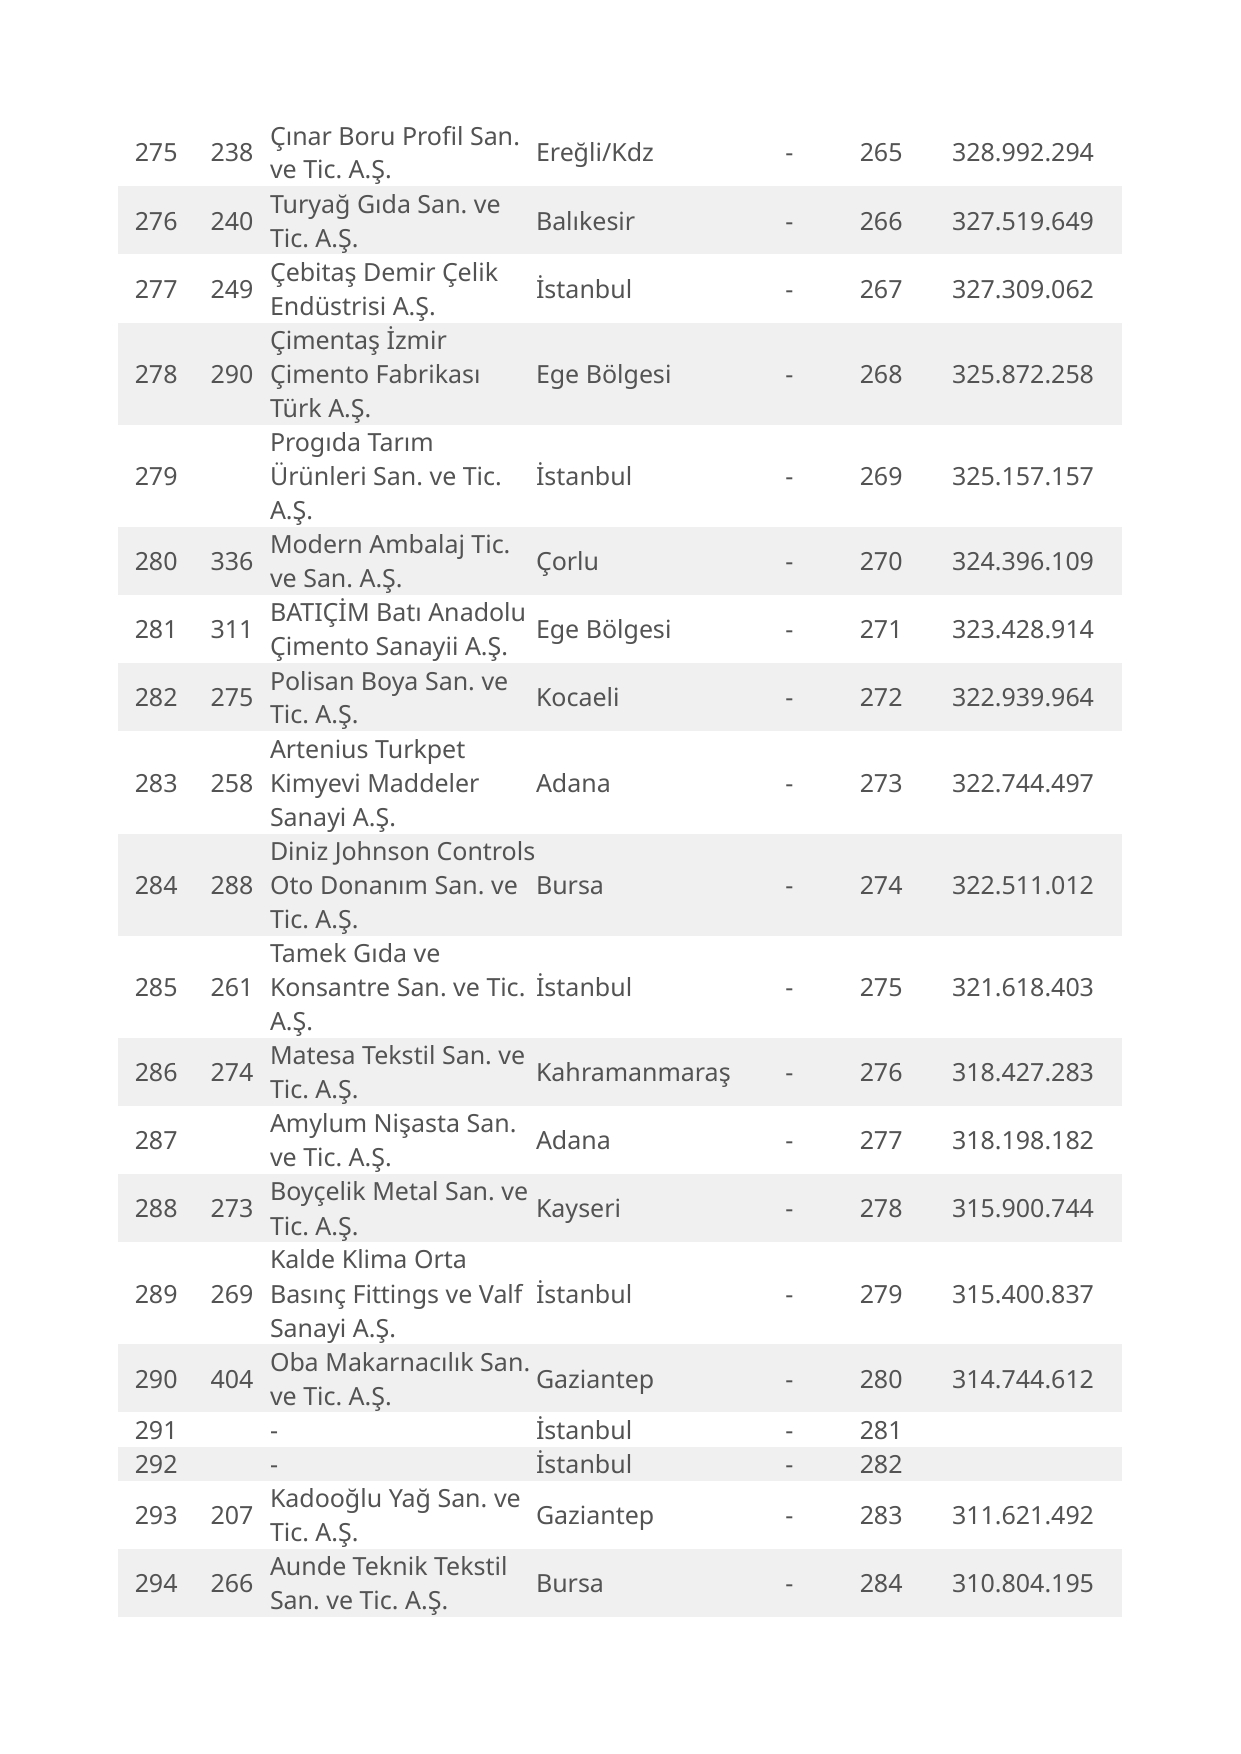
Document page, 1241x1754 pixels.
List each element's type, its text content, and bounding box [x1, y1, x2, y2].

table_cell 287 [118, 1106, 194, 1174]
table_cell - [740, 1447, 838, 1481]
table_cell Bursa [536, 1549, 740, 1617]
table_cell 269 [838, 425, 924, 527]
table_cell 271 [838, 595, 924, 663]
table_cell Ereğli/Kdz [536, 118, 740, 186]
table_cell 310.804.195 [924, 1549, 1122, 1617]
table_cell 273 [194, 1174, 270, 1242]
table_cell 283 [118, 731, 194, 833]
table_cell - [740, 1481, 838, 1549]
table_cell İstanbul [536, 254, 740, 322]
table_cell Çimentaş İzmir Çimento Fabrikası Türk A.Ş. [270, 323, 536, 425]
table_cell 327.309.062 [924, 254, 1122, 322]
table_cell 294 [118, 1549, 194, 1617]
table_cell 238 [194, 118, 270, 186]
table_cell 323.428.914 [924, 595, 1122, 663]
table_cell 272 [838, 663, 924, 731]
table_cell 269 [194, 1242, 270, 1344]
table_cell 258 [194, 731, 270, 833]
table_cell Kayseri [536, 1174, 740, 1242]
table_cell 275 [838, 936, 924, 1038]
table_cell 265 [838, 118, 924, 186]
table_cell 277 [118, 254, 194, 322]
table_cell - [740, 118, 838, 186]
table_cell - [270, 1413, 536, 1447]
table_cell Gaziantep [536, 1481, 740, 1549]
table_cell Aunde Teknik Tekstil San. ve Tic. A.Ş. [270, 1549, 536, 1617]
table_cell - [740, 936, 838, 1038]
table_cell Diniz Johnson Controls Oto Donanım San. ve Tic. A.Ş. [270, 834, 536, 936]
table_cell 267 [838, 254, 924, 322]
table_cell Amylum Nişasta San. ve Tic. A.Ş. [270, 1106, 536, 1174]
table_cell [924, 1447, 1122, 1481]
table_cell Adana [536, 731, 740, 833]
table_cell 318.198.182 [924, 1106, 1122, 1174]
table_cell 249 [194, 254, 270, 322]
table_cell Kadooğlu Yağ San. ve Tic. A.Ş. [270, 1481, 536, 1549]
table_cell BATIÇİM Batı Anadolu Çimento Sanayii A.Ş. [270, 595, 536, 663]
table_cell Oba Makarnacılık San. ve Tic. A.Ş. [270, 1344, 536, 1412]
table_cell Modern Ambalaj Tic. ve San. A.Ş. [270, 527, 536, 595]
table_cell - [740, 1549, 838, 1617]
table_cell - [740, 663, 838, 731]
table_cell 322.744.497 [924, 731, 1122, 833]
table_cell - [740, 527, 838, 595]
table_cell 318.427.283 [924, 1038, 1122, 1106]
table_cell 325.157.157 [924, 425, 1122, 527]
table_cell 321.618.403 [924, 936, 1122, 1038]
table_cell 261 [194, 936, 270, 1038]
table_cell 336 [194, 527, 270, 595]
table_cell 292 [118, 1447, 194, 1481]
table_cell Kocaeli [536, 663, 740, 731]
table_cell 288 [194, 834, 270, 936]
table_cell [924, 1413, 1122, 1447]
table_cell İstanbul [536, 1413, 740, 1447]
table_cell - [740, 731, 838, 833]
table_cell 282 [838, 1447, 924, 1481]
table_cell [194, 1413, 270, 1447]
table_cell Gaziantep [536, 1344, 740, 1412]
table_cell İstanbul [536, 936, 740, 1038]
table_cell 328.992.294 [924, 118, 1122, 186]
table_cell 311.621.492 [924, 1481, 1122, 1549]
table_cell Matesa Tekstil San. ve Tic. A.Ş. [270, 1038, 536, 1106]
table_cell - [740, 1242, 838, 1344]
table_cell Polisan Boya San. ve Tic. A.Ş. [270, 663, 536, 731]
table_cell 311 [194, 595, 270, 663]
table_cell - [740, 1413, 838, 1447]
table_cell İstanbul [536, 1447, 740, 1481]
table_cell 315.900.744 [924, 1174, 1122, 1242]
table_cell 277 [838, 1106, 924, 1174]
table_cell Balıkesir [536, 186, 740, 254]
table_cell İstanbul [536, 1242, 740, 1344]
table_cell 278 [118, 323, 194, 425]
table_cell [194, 1106, 270, 1174]
table_cell 274 [194, 1038, 270, 1106]
table_cell - [740, 1174, 838, 1242]
table_cell - [270, 1447, 536, 1481]
table_cell 280 [118, 527, 194, 595]
table_cell - [740, 1344, 838, 1412]
table_cell Boyçelik Metal San. ve Tic. A.Ş. [270, 1174, 536, 1242]
table_cell 286 [118, 1038, 194, 1106]
table_cell 281 [838, 1413, 924, 1447]
table_cell [194, 425, 270, 527]
table_cell - [740, 186, 838, 254]
table_cell 284 [838, 1549, 924, 1617]
table_cell - [740, 323, 838, 425]
table_cell 281 [118, 595, 194, 663]
table_cell 404 [194, 1344, 270, 1412]
table_cell 279 [118, 425, 194, 527]
table_cell 282 [118, 663, 194, 731]
table_cell 290 [194, 323, 270, 425]
table_cell Turyağ Gıda San. ve Tic. A.Ş. [270, 186, 536, 254]
table_cell - [740, 254, 838, 322]
table_cell 279 [838, 1242, 924, 1344]
table_cell - [740, 1038, 838, 1106]
table_cell 315.400.837 [924, 1242, 1122, 1344]
table_cell 280 [838, 1344, 924, 1412]
table_cell 324.396.109 [924, 527, 1122, 595]
table_cell 268 [838, 323, 924, 425]
table_cell 322.511.012 [924, 834, 1122, 936]
table_cell Progıda Tarım Ürünleri San. ve Tic. A.Ş. [270, 425, 536, 527]
table_cell 284 [118, 834, 194, 936]
table_cell 266 [838, 186, 924, 254]
table_cell Çorlu [536, 527, 740, 595]
table_cell 240 [194, 186, 270, 254]
table_cell 322.939.964 [924, 663, 1122, 731]
table_cell 325.872.258 [924, 323, 1122, 425]
table_cell 270 [838, 527, 924, 595]
table_cell 278 [838, 1174, 924, 1242]
table_cell Ege Bölgesi [536, 595, 740, 663]
table_cell 266 [194, 1549, 270, 1617]
table_cell 327.519.649 [924, 186, 1122, 254]
table_cell 288 [118, 1174, 194, 1242]
table_cell 276 [838, 1038, 924, 1106]
table_cell [194, 1447, 270, 1481]
table_cell 285 [118, 936, 194, 1038]
table_cell - [740, 1106, 838, 1174]
table_cell Kahramanmaraş [536, 1038, 740, 1106]
table_cell 283 [838, 1481, 924, 1549]
table_cell 207 [194, 1481, 270, 1549]
table_cell 276 [118, 186, 194, 254]
table_cell 290 [118, 1344, 194, 1412]
table_cell İstanbul [536, 425, 740, 527]
table_cell Çınar Boru Profil San. ve Tic. A.Ş. [270, 118, 536, 186]
table_cell 289 [118, 1242, 194, 1344]
table_cell Ege Bölgesi [536, 323, 740, 425]
table_cell 275 [194, 663, 270, 731]
table_cell Tamek Gıda ve Konsantre San. ve Tic. A.Ş. [270, 936, 536, 1038]
table_cell 273 [838, 731, 924, 833]
table_cell 314.744.612 [924, 1344, 1122, 1412]
table_cell 274 [838, 834, 924, 936]
table_cell - [740, 834, 838, 936]
table_cell 291 [118, 1413, 194, 1447]
table_cell Adana [536, 1106, 740, 1174]
table_cell Artenius Turkpet Kimyevi Maddeler Sanayi A.Ş. [270, 731, 536, 833]
table_cell 293 [118, 1481, 194, 1549]
table_cell - [740, 425, 838, 527]
table_cell Kalde Klima Orta Basınç Fittings ve Valf Sanayi A.Ş. [270, 1242, 536, 1344]
table_cell - [740, 595, 838, 663]
table_cell 275 [118, 118, 194, 186]
table_cell Bursa [536, 834, 740, 936]
table_cell Çebitaş Demir Çelik Endüstrisi A.Ş. [270, 254, 536, 322]
